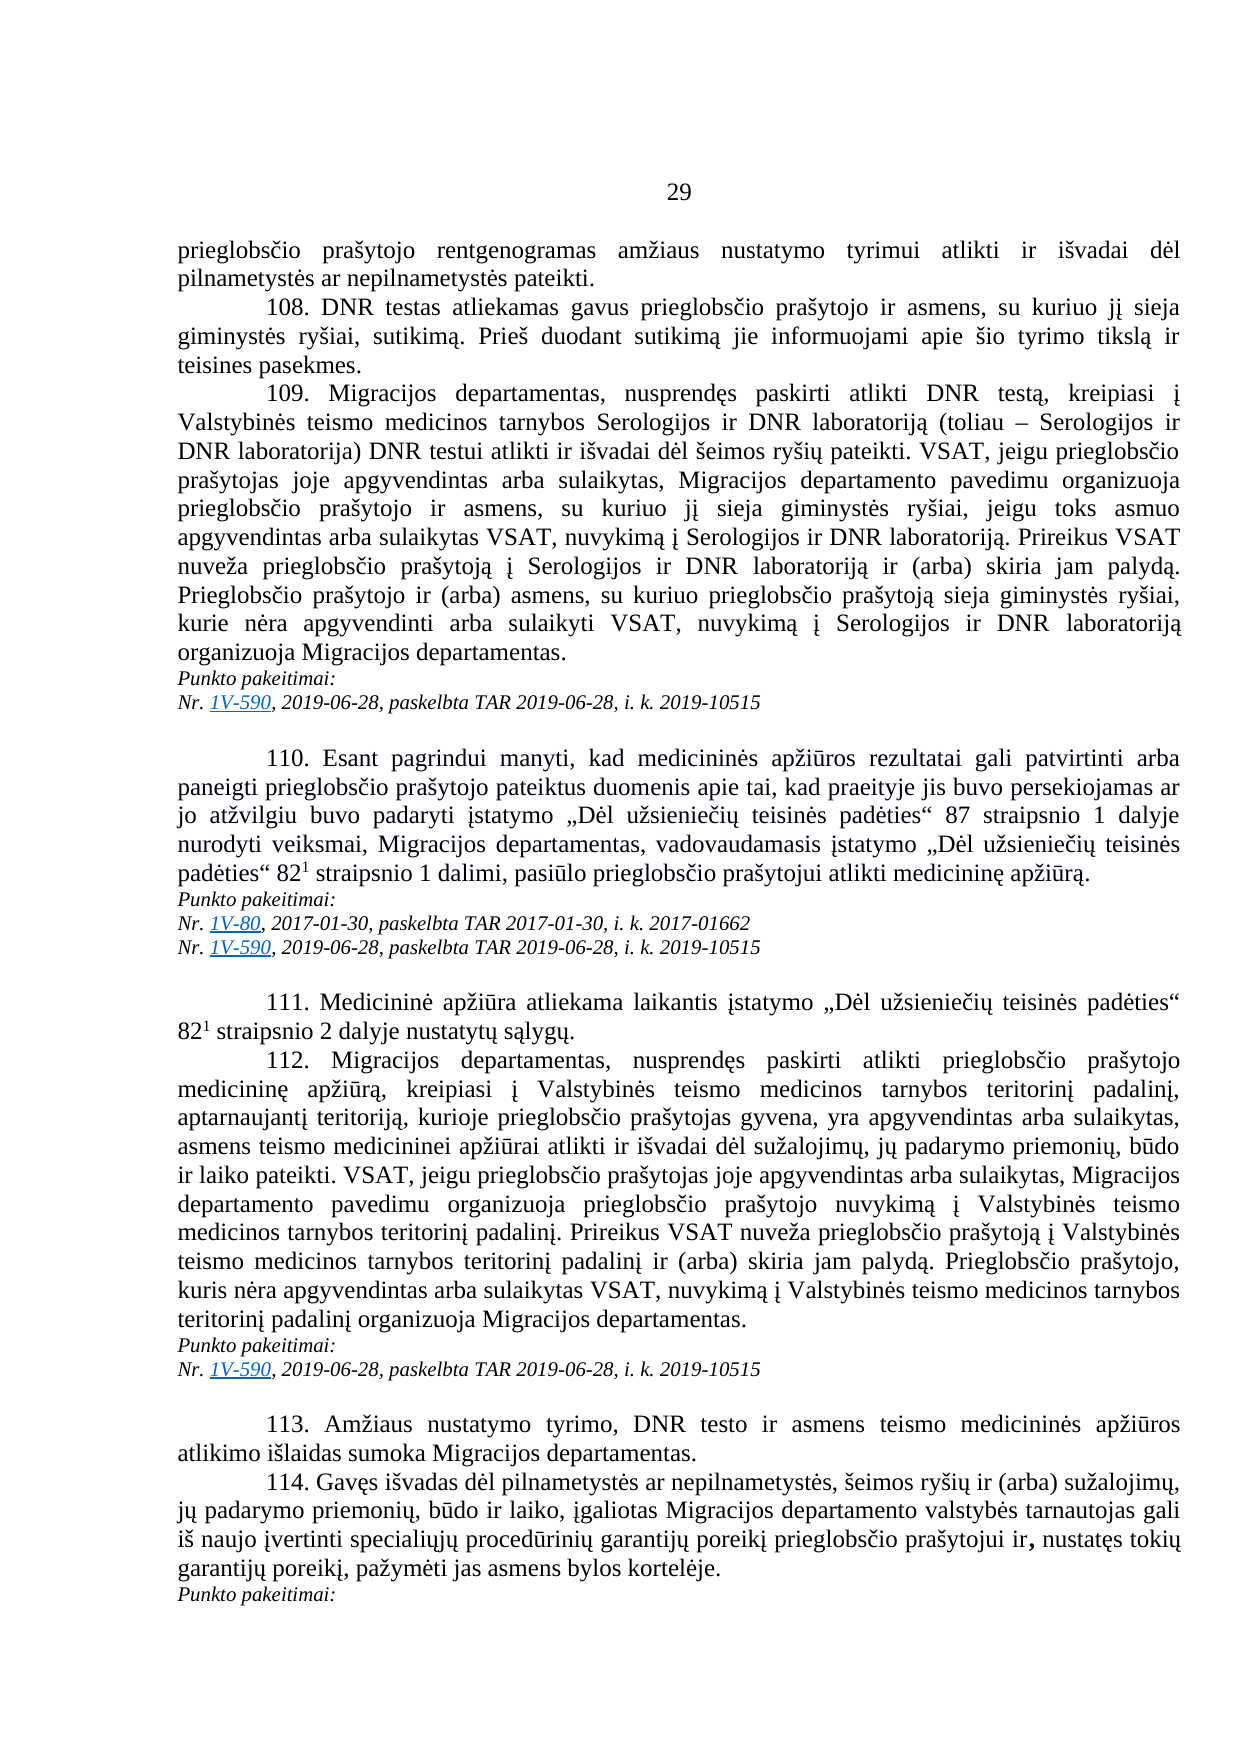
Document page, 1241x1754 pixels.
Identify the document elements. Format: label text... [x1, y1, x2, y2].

text Punkto pakeitimai: [177, 666, 1181, 690]
text 111. Medicininė apžiūra atliekama laikantis įstatymo „Dėl užsieniečių teisinės padėties“ 821 straipsnio 2 dalyje nustatytų sąlygų. [177, 987, 1181, 1045]
text 112. Migracijos departamentas, nusprendęs paskirti atlikti prieglobsčio prašytojo medicininę apžiūrą, kreipiasi į Valstybinės teismo medicinos tarnybos teritorinį padalinį, aptarnaujantį teritoriją, kurioje prieglobsčio prašytojas gyvena, yra apgyvendintas arba sulaikytas, asmens teismo medicininei apžiūrai atlikti ir išvadai dėl sužalojimų, jų padarymo priemonių, būdo ir laiko pateikti. VSAT, jeigu prieglobsčio prašytojas joje apgyvendintas arba sulaikytas, Migracijos departamento pavedimu organizuoja prieglobsčio prašytojo nuvykimą į Valstybinės teismo medicinos tarnybos teritorinį padalinį. Prireikus VSAT nuveža prieglobsčio prašytoją į Valstybinės teismo medicinos tarnybos teritorinį padalinį ir (arba) skiria jam palydą. Prieglobsčio prašytojo, kuris nėra apgyvendintas arba sulaikytas VSAT, nuvykimą į Valstybinės teismo medicinos tarnybos teritorinį padalinį organizuoja Migracijos departamentas. [177, 1045, 1181, 1332]
text prieglobsčio prašytojo rentgenogramas amžiaus nustatymo tyrimui atlikti ir išvadai dėl pilnametystės ar nepilnametystės pateikti. [177, 235, 1181, 292]
text Punkto pakeitimai: [177, 1582, 1181, 1606]
text 110. Esant pagrindui manyti, kad medicininės apžiūros rezultatai gali patvirtinti arba paneigti prieglobsčio prašytojo pateiktus duomenis apie tai, kad praeityje jis buvo persekiojamas ar jo atžvilgiu buvo padaryti įstatymo „Dėl užsieniečių teisinės padėties“ 87 straipsnio 1 dalyje nurodyti veiksmai, Migracijos departamentas, vadovaudamasis įstatymo „Dėl užsieniečių teisinės padėties“ 821 straipsnio 1 dalimi, pasiūlo prieglobsčio prašytojui atlikti medicininę apžiūrą. [177, 743, 1181, 887]
text Punkto pakeitimai: [177, 887, 1181, 911]
text 108. DNR testas atliekamas gavus prieglobsčio prašytojo ir asmens, su kuriuo jį sieja giminystės ryšiai, sutikimą. Prieš duodant sutikimą jie informuojami apie šio tyrimo tikslą ir teisines pasekmes. [177, 292, 1181, 378]
text 109. Migracijos departamentas, nusprendęs paskirti atlikti DNR testą, kreipiasi į Valstybinės teismo medicinos tarnybos Serologijos ir DNR laboratoriją (toliau – Serologijos ir DNR laboratorija) DNR testui atlikti ir išvadai dėl šeimos ryšių pateikti. VSAT, jeigu prieglobsčio prašytojas joje apgyvendintas arba sulaikytas, Migracijos departamento pavedimu organizuoja prieglobsčio prašytojo ir asmens, su kuriuo jį sieja giminystės ryšiai, jeigu toks asmuo apgyvendintas arba sulaikytas VSAT, nuvykimą į Serologijos ir DNR laboratoriją. Prireikus VSAT nuveža prieglobsčio prašytoją į Serologijos ir DNR laboratoriją ir (arba) skiria jam palydą. Prieglobsčio prašytojo ir (arba) asmens, su kuriuo prieglobsčio prašytoją sieja giminystės ryšiai, kurie nėra apgyvendinti arba sulaikyti VSAT, nuvykimą į Serologijos ir DNR laboratoriją organizuoja Migracijos departamentas. [177, 378, 1181, 666]
text 114. Gavęs išvadas dėl pilnametystės ar nepilnametystės, šeimos ryšių ir (arba) sužalojimų, jų padarymo priemonių, būdo ir laiko, įgaliotas Migracijos departamento valstybės tarnautojas gali iš naujo įvertinti specialiųjų procedūrinių garantijų poreikį prieglobsčio prašytojui ir, nustatęs tokių garantijų poreikį, pažymėti jas asmens bylos kortelėje. [177, 1467, 1181, 1582]
text 113. Amžiaus nustatymo tyrimo, DNR testo ir asmens teismo medicininės apžiūros atlikimo išlaidas sumoka Migracijos departamentas. [177, 1409, 1181, 1467]
text Nr. 1V-590, 2019-06-28, paskelbta TAR 2019-06-28, i. k. 2019-10515 [177, 690, 1181, 714]
text Nr. 1V-590, 2019-06-28, paskelbta TAR 2019-06-28, i. k. 2019-10515 [177, 935, 1181, 959]
text Nr. 1V-80, 2017-01-30, paskelbta TAR 2017-01-30, i. k. 2017-01662 [177, 911, 1181, 935]
text Punkto pakeitimai: [177, 1332, 1181, 1357]
text Nr. 1V-590, 2019-06-28, paskelbta TAR 2019-06-28, i. k. 2019-10515 [177, 1357, 1181, 1381]
